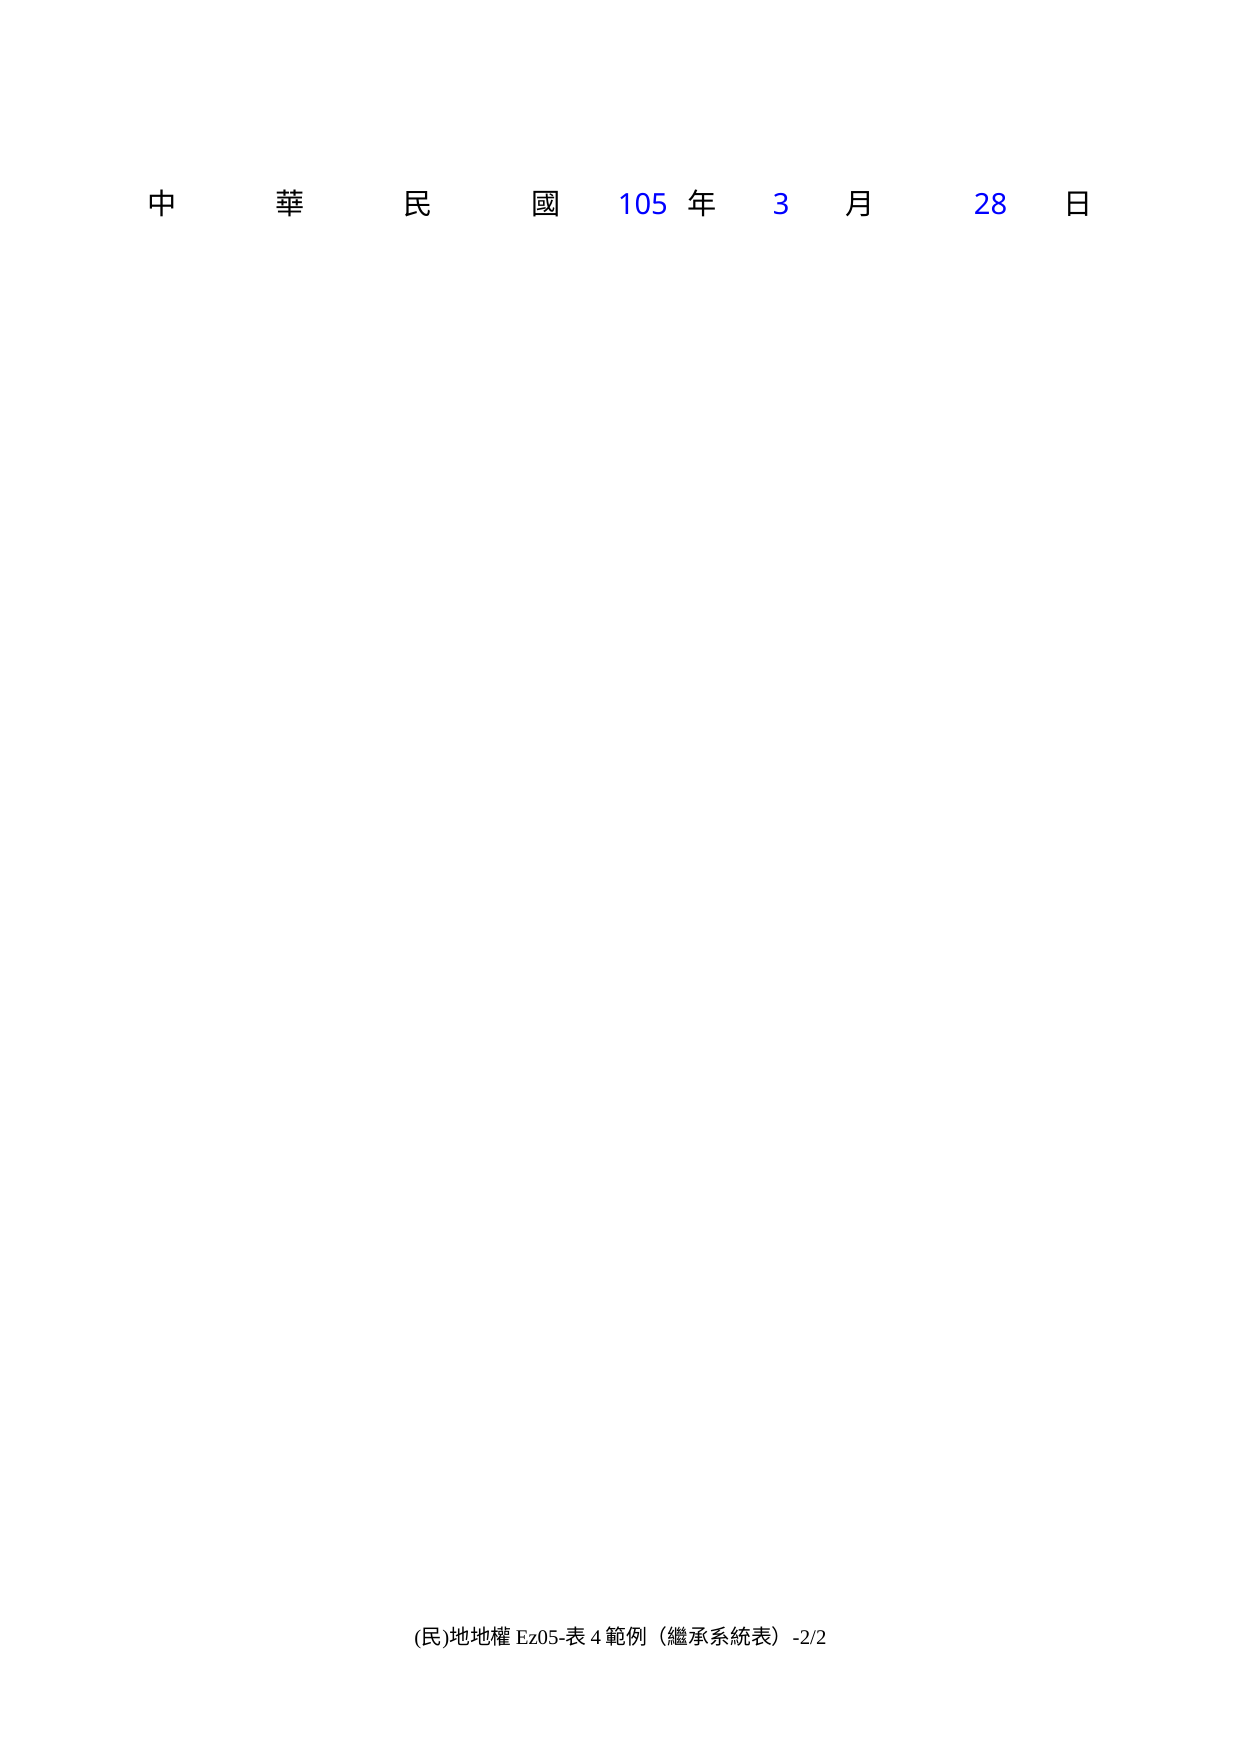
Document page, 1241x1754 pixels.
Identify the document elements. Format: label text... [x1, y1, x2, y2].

text 中 華 民 國 105年 3 月 28 日 [148, 164, 1092, 239]
